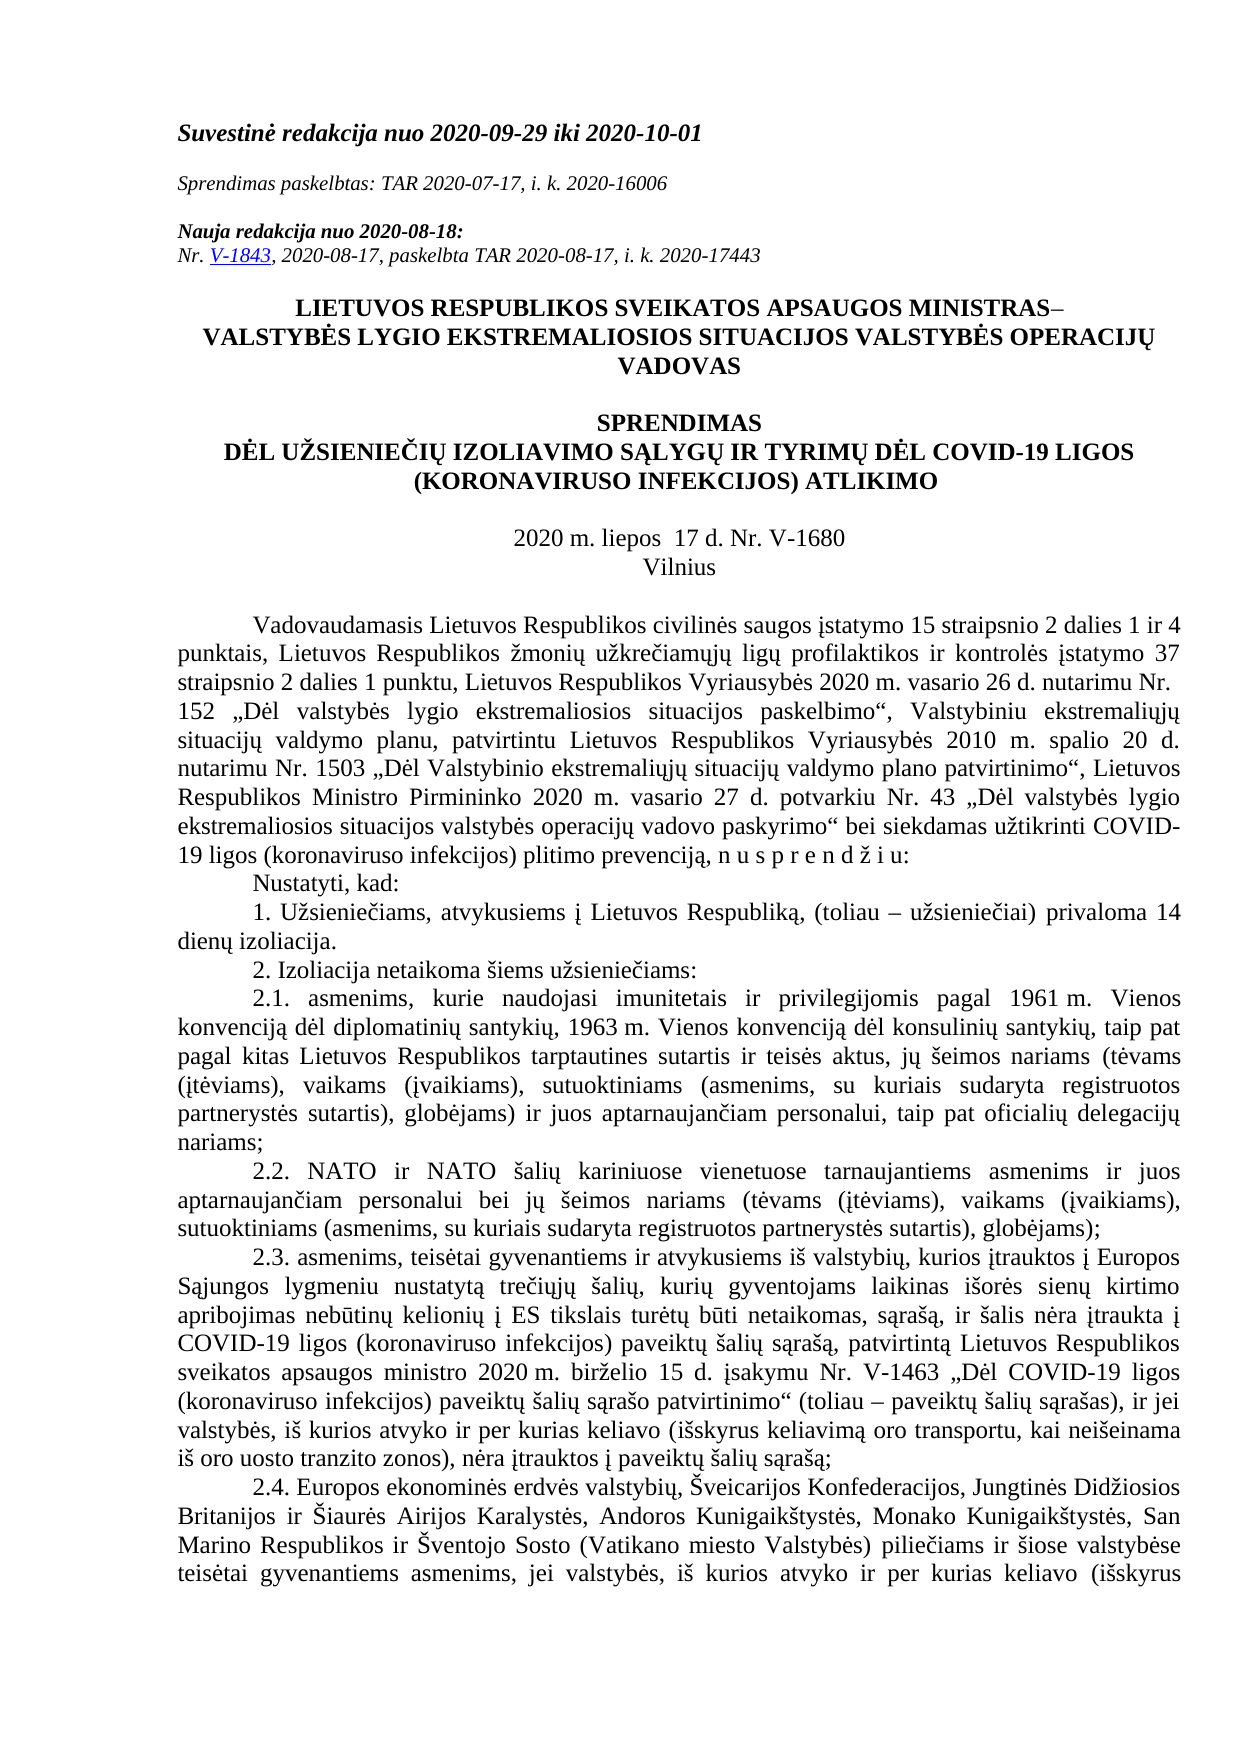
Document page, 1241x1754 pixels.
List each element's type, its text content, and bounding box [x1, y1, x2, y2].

text 1. Užsieniečiams, atvykusiems į Lietuvos Respubliką, (toliau – užsieniečiai) privaloma 14 dienų izoliacija. [177, 897, 1181, 955]
text Nr. V-1843, 2020-08-17, paskelbta TAR 2020-08-17, i. k. 2020-17443 [177, 243, 1181, 267]
text 2020 m. liepos 17 d. Nr. V-1680 Vilnius [177, 523, 1181, 581]
text Suvestinė redakcija nuo 2020-09-29 iki 2020-10-01 [177, 118, 1181, 147]
text 2.4. Europos ekonominės erdvės valstybių, Šveicarijos Konfederacijos, Jungtinės Didžiosios Britanijos ir Šiaurės Airijos Karalystės, Andoros Kunigaikštystės, Monako Kunigaikštystės, San Marino Respublikos ir Šventojo Sosto (Vatikano miesto Valstybės) piliečiams ir šiose valstybėse teisėtai gyvenantiems asmenims, jei valstybės, iš kurios atvyko ir per kurias keliavo (išskyrus [177, 1472, 1181, 1587]
text 2.3. asmenims, teisėtai gyvenantiems ir atvykusiems iš valstybių, kurios įtrauktos į Europos Sąjungos lygmeniu nustatytą trečiųjų šalių, kurių gyventojams laikinas išorės sienų kirtimo apribojimas nebūtinų kelionių į ES tikslais turėtų būti netaikomas, sąrašą, ir šalis nėra įtraukta į COVID-19 ligos (koronaviruso infekcijos) paveiktų šalių sąrašą, patvirtintą Lietuvos Respublikos sveikatos apsaugos ministro 2020 m. birželio 15 d. įsakymu Nr. V-1463 „Dėl COVID-19 ligos (koronaviruso infekcijos) paveiktų šalių sąrašo patvirtinimo“ (toliau – paveiktų šalių sąrašas), ir jei valstybės, iš kurios atvyko ir per kurias keliavo (išskyrus keliavimą oro transportu, kai neišeinama iš oro uosto tranzito zonos), nėra įtrauktos į paveiktų šalių sąrašą; [177, 1242, 1181, 1472]
text 2.1. asmenims, kurie naudojasi imunitetais ir privilegijomis pagal 1961 m. Vienos konvenciją dėl diplomatinių santykių, 1963 m. Vienos konvenciją dėl konsulinių santykių, taip pat pagal kitas Lietuvos Respublikos tarptautines sutartis ir teisės aktus, jų šeimos nariams (tėvams (įtėviams), vaikams (įvaikiams), sutuoktiniams (asmenims, su kuriais sudaryta registruotos partnerystės sutartis), globėjams) ir juos aptarnaujančiam personalui, taip pat oficialių delegacijų nariams; [177, 983, 1181, 1156]
text Nauja redakcija nuo 2020-08-18: [177, 219, 1181, 243]
text Vadovaudamasis Lietuvos Respublikos civilinės saugos įstatymo 15 straipsnio 2 dalies 1 ir 4 punktais, Lietuvos Respublikos žmonių užkrečiamųjų ligų profilaktikos ir kontrolės įstatymo 37 straipsnio 2 dalies 1 punktu, Lietuvos Respublikos Vyriausybės 2020 m. vasario 26 d. nutarimu Nr. 152 „Dėl valstybės lygio ekstremaliosios situacijos paskelbimo“, Valstybiniu ekstremaliųjų situacijų valdymo planu, patvirtintu Lietuvos Respublikos Vyriausybės 2010 m. spalio 20 d. nutarimu Nr. 1503 „Dėl Valstybinio ekstremaliųjų situacijų valdymo plano patvirtinimo“, Lietuvos Respublikos Ministro Pirmininko 2020 m. vasario 27 d. potvarkiu Nr. 43 „Dėl valstybės lygio ekstremaliosios situacijos valstybės operacijų vadovo paskyrimo“ bei siekdamas užtikrinti COVID-19 ligos (koronaviruso infekcijos) plitimo prevenciją, n u s p r e n d ž i u: [177, 610, 1181, 868]
text 2. Izoliacija netaikoma šiems užsieniečiams: [177, 955, 1181, 983]
text VALSTYBĖS LYGIO EKSTREMALIOSIOS SITUACIJOS VALSTYBĖS OPERACIJŲ VADOVAS [177, 322, 1181, 380]
text Sprendimas paskelbtas: TAR 2020-07-17, i. k. 2020-16006 [177, 171, 1181, 195]
text Nustatyti, kad: [177, 868, 1181, 897]
text 2.2. NATO ir NATO šalių kariniuose vienetuose tarnaujantiems asmenims ir juos aptarnaujančiam personalui bei jų šeimos nariams (tėvams (įtėviams), vaikams (įvaikiams), sutuoktiniams (asmenims, su kuriais sudaryta registruotos partnerystės sutartis), globėjams); [177, 1156, 1181, 1242]
text LIETUVOS RESPUBLIKOS SVEIKATOS APSAUGOS MINISTRAS– [177, 293, 1181, 322]
text SPRENDIMAS [177, 408, 1181, 437]
text DĖL užsieniečių izoliavimo SĄLYGŲ ir tyrimų dėl COVID-19 ligos (koronaviruso infekcijos) atlikimo [177, 437, 1181, 495]
